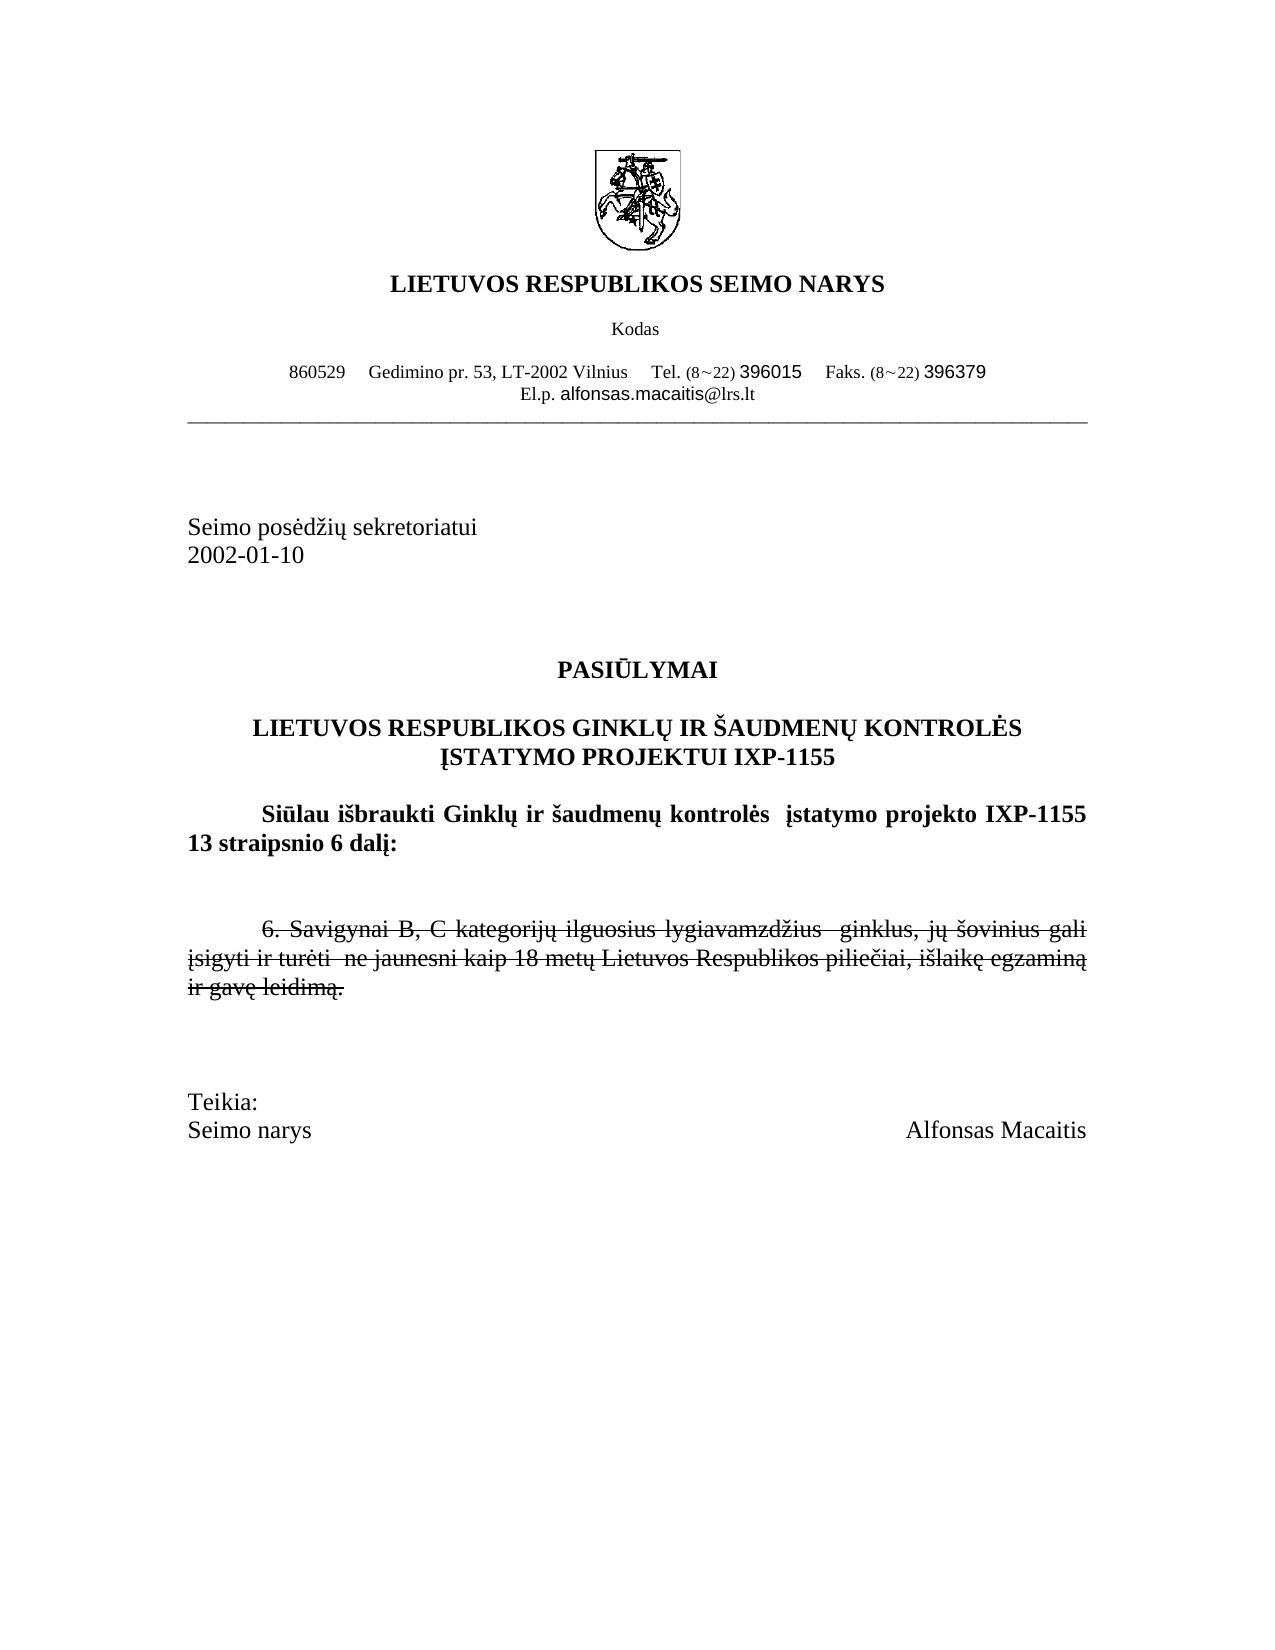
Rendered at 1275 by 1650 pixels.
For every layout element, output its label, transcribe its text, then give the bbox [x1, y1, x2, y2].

text El.p. alfonsas.macaitis@lrs.lt [187, 382, 1087, 404]
subtitle Seimo narys Alfonsas Macaitis [187, 1116, 1087, 1144]
text 6. Savigynai B, C kategorijų ilguosius lygiavamzdžius ginklus, jų šovinius gali įsigyti ir turėti ne jaunesni kaip 18 metų Lietuvos Respublikos piliečiai, išlaikę egzaminą ir gavę leidimą. [187, 914, 1087, 959]
text LIETUVOS RESPUBLIKOS GINKLŲ IR ŠAUDMENŲ KONTROLĖS ĮSTATYMO PROJEKTUI IXP-1155 [187, 713, 1087, 771]
text LIETUVOS RESPUBLIKOS SEIMO NARYS [187, 269, 1087, 298]
text ________________________________________________________________________________________________ [187, 404, 1087, 422]
text Seimo posėdžių sekretoriatui 2002-01-10 [187, 512, 1087, 569]
text Kodas [187, 317, 1087, 339]
text 6. Savigynai B, C kategorijų ilguosius lygiavamzdžius ginklus, jų šovinius gali įsigyti ir turėti ne jaunesni kaip 18 metų Lietuvos Respublikos piliečiai, išlaikę egzaminą ir gavę leidimą. [187, 960, 1087, 1001]
subtitle PASIŪLYMAI [187, 656, 1087, 684]
text 860529 Gedimino pr. 53, LT-2002 Vilnius Tel. (822) 396015 Faks. (822) 396379 [187, 361, 1087, 382]
text Teikia: [187, 1087, 1087, 1116]
text Siūlau išbraukti Ginklų ir šaudmenų kontrolės įstatymo projekto IXP-1155 13 straipsnio 6 dalį: [187, 799, 1087, 857]
